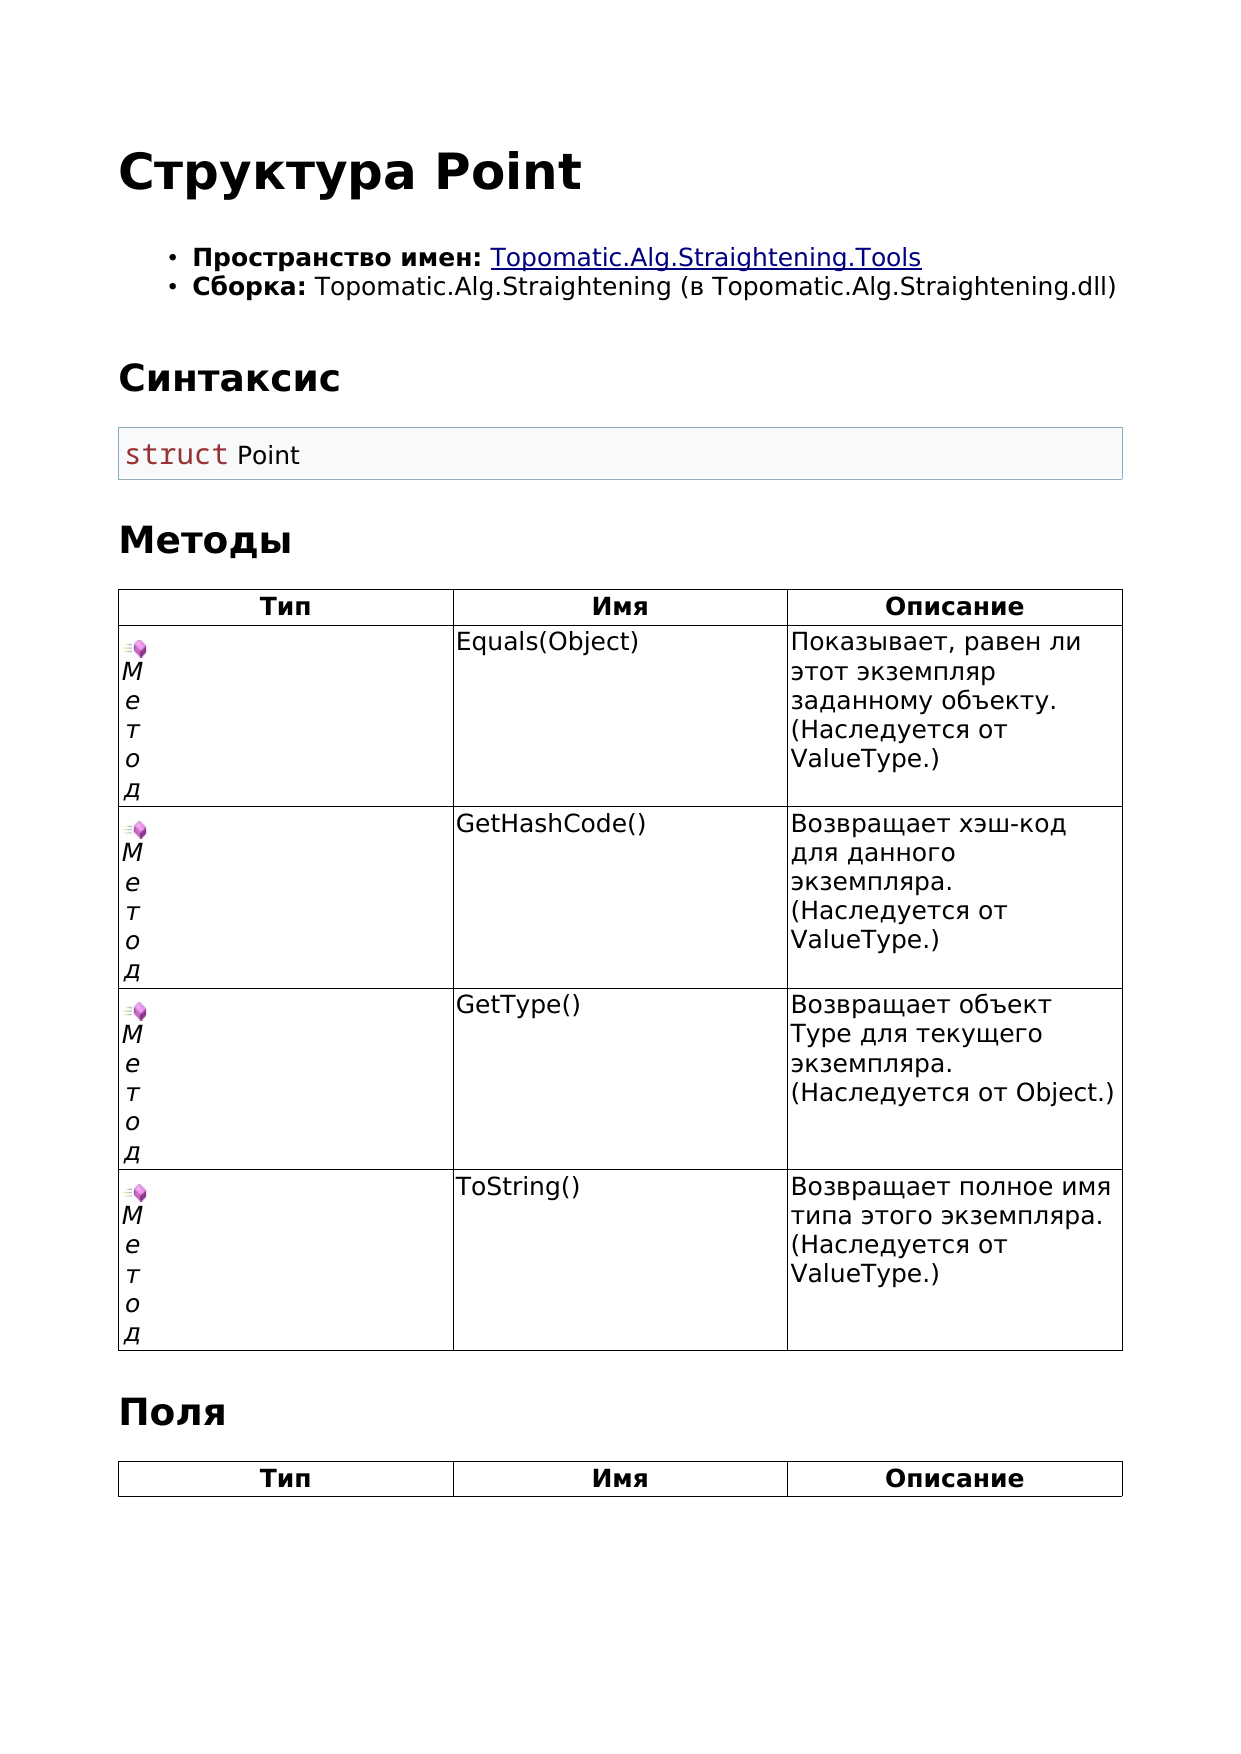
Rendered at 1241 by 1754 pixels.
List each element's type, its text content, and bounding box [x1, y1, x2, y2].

table_cell [119, 807, 453, 987]
table_cell GetType() [454, 989, 787, 1169]
picture [121, 821, 147, 839]
table_cell [119, 626, 453, 806]
table_cell ToString() [454, 1170, 787, 1350]
table_cell GetHashCode() [454, 807, 787, 987]
table_cell Возвращает объект Type для текущего экземпляра. (Наследуется от Object.) [788, 989, 1122, 1169]
subtitle Структура Point [118, 143, 1122, 201]
list Пространство имен: Topomatic.Alg.Straightening.Tools [177, 243, 1122, 272]
table_cell Equals(Object) [454, 626, 787, 806]
table_header Тип [119, 1462, 453, 1496]
table_header Имя [454, 590, 787, 624]
table_header Описание [788, 1462, 1122, 1496]
subtitle Синтаксис [118, 356, 1122, 400]
subtitle Методы [118, 518, 1122, 562]
picture [121, 1002, 147, 1021]
table_header struct Point [119, 428, 1122, 478]
table_cell Возвращает хэш-код для данного экземпляра. (Наследуется от ValueType.) [788, 807, 1122, 987]
table_cell Возвращает полное имя типа этого экземпляра. (Наследуется от ValueType.) [788, 1170, 1122, 1350]
table_header Описание [788, 590, 1122, 624]
picture [121, 1184, 147, 1202]
picture [121, 640, 147, 658]
table_cell [119, 1170, 453, 1350]
table_header Имя [454, 1462, 787, 1496]
subtitle Поля [118, 1390, 1122, 1434]
table_header Тип [119, 590, 453, 624]
list Сборка: Topomatic.Alg.Straightening (в Topomatic.Alg.Straightening.dll) [177, 272, 1122, 302]
table_cell [119, 989, 453, 1169]
table_cell Показывает, равен ли этот экземпляр заданному объекту. (Наследуется от ValueType.) [788, 626, 1122, 806]
